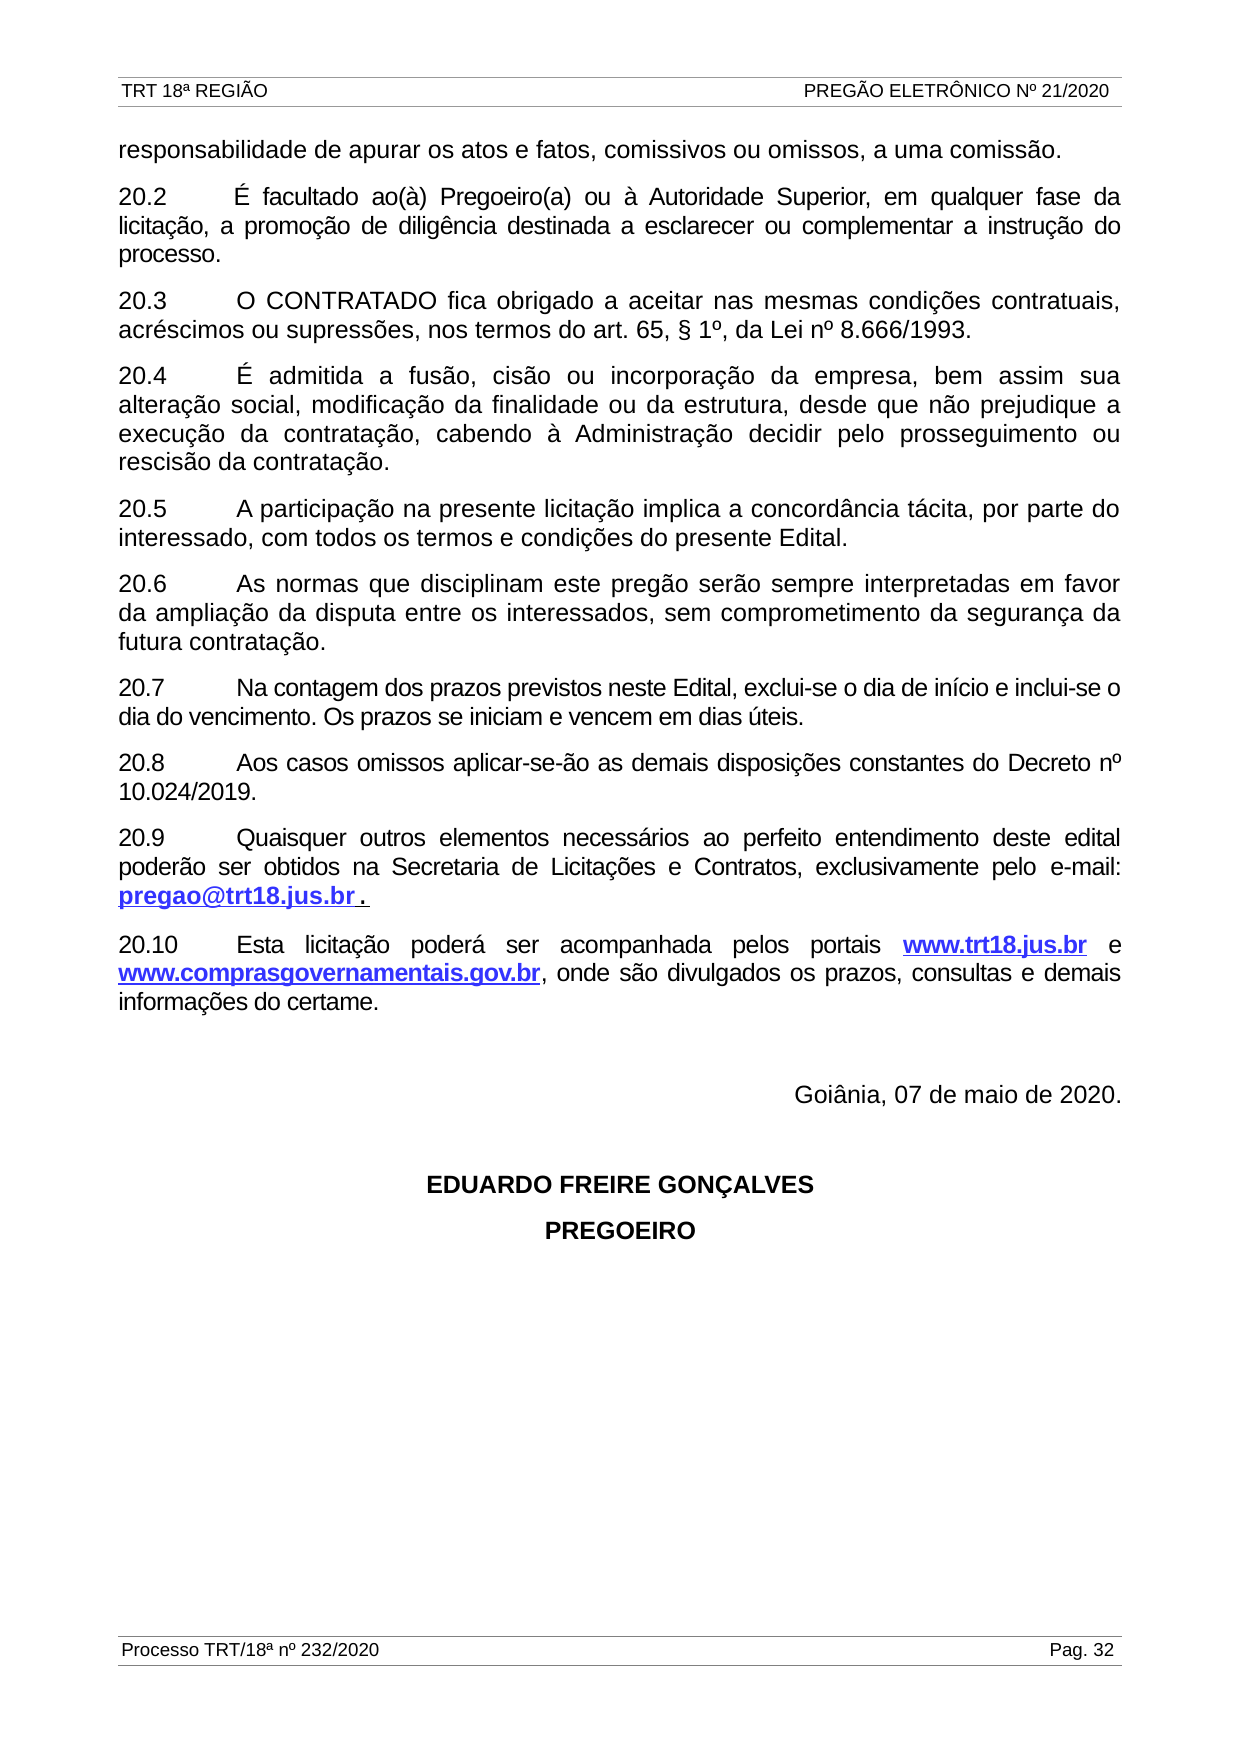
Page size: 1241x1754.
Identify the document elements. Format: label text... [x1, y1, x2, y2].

text 20.3 O CONTRATADO fica obrigado a aceitar nas mesmas condições contratuais, acréscimos ou supressões, nos termos do art. 65, § 1º, da Lei nº 8.666/1993. [118, 286, 1122, 343]
text EDUARDO FREIRE GONÇALVES [118, 1169, 1122, 1198]
text 20.7 Na contagem dos prazos previstos neste Edital, exclui-se o dia de início e inclui-se o dia do vencimento. Os prazos se iniciam e vencem em dias úteis. [118, 673, 1122, 731]
text 20.2 É facultado ao(à) Pregoeiro(a) ou à Autoridade Superior, em qualquer fase da licitação, a promoção de diligência destinada a esclarecer ou complementar a instrução do processo. [118, 182, 1122, 268]
text 20.8 Aos casos omissos aplicar-se-ão as demais disposições constantes do Decreto nº 10.024/2019. [118, 748, 1122, 806]
text Goiânia, 07 de maio de 2020. [118, 1080, 1122, 1109]
text PREGOEIRO [118, 1216, 1122, 1245]
text responsabilidade de apurar os atos e fatos, comissivos ou omissos, a uma comissão. [118, 136, 1122, 164]
text 20.4 É admitida a fusão, cisão ou incorporação da empresa, bem assim sua alteração social, modificação da finalidade ou da estrutura, desde que não prejudique a execução da contratação, cabendo à Administração decidir pelo prosseguimento ou rescisão da contratação. [118, 361, 1122, 476]
list 20.9 Quaisquer outros elementos necessários ao perfeito entendimento deste edital poderão ser obtidos na Secretaria de Licitações e Contratos, exclusivamente pelo e-mail: pregao@trt18.jus.br. [118, 823, 1122, 912]
list 20.10 Esta licitação poderá ser acompanhada pelos portais www.trt18.jus.br e www.comprasgovernamentais.gov.br, onde são divulgados os prazos, consultas e demais informações do certame. [118, 929, 1122, 1016]
text 20.6 As normas que disciplinam este pregão serão sempre interpretadas em favor da ampliação da disputa entre os interessados, sem comprometimento da segurança da futura contratação. [118, 569, 1122, 655]
text 20.5 A participação na presente licitação implica a concordância tácita, por parte do interessado, com todos os termos e condições do presente Edital. [118, 494, 1122, 551]
